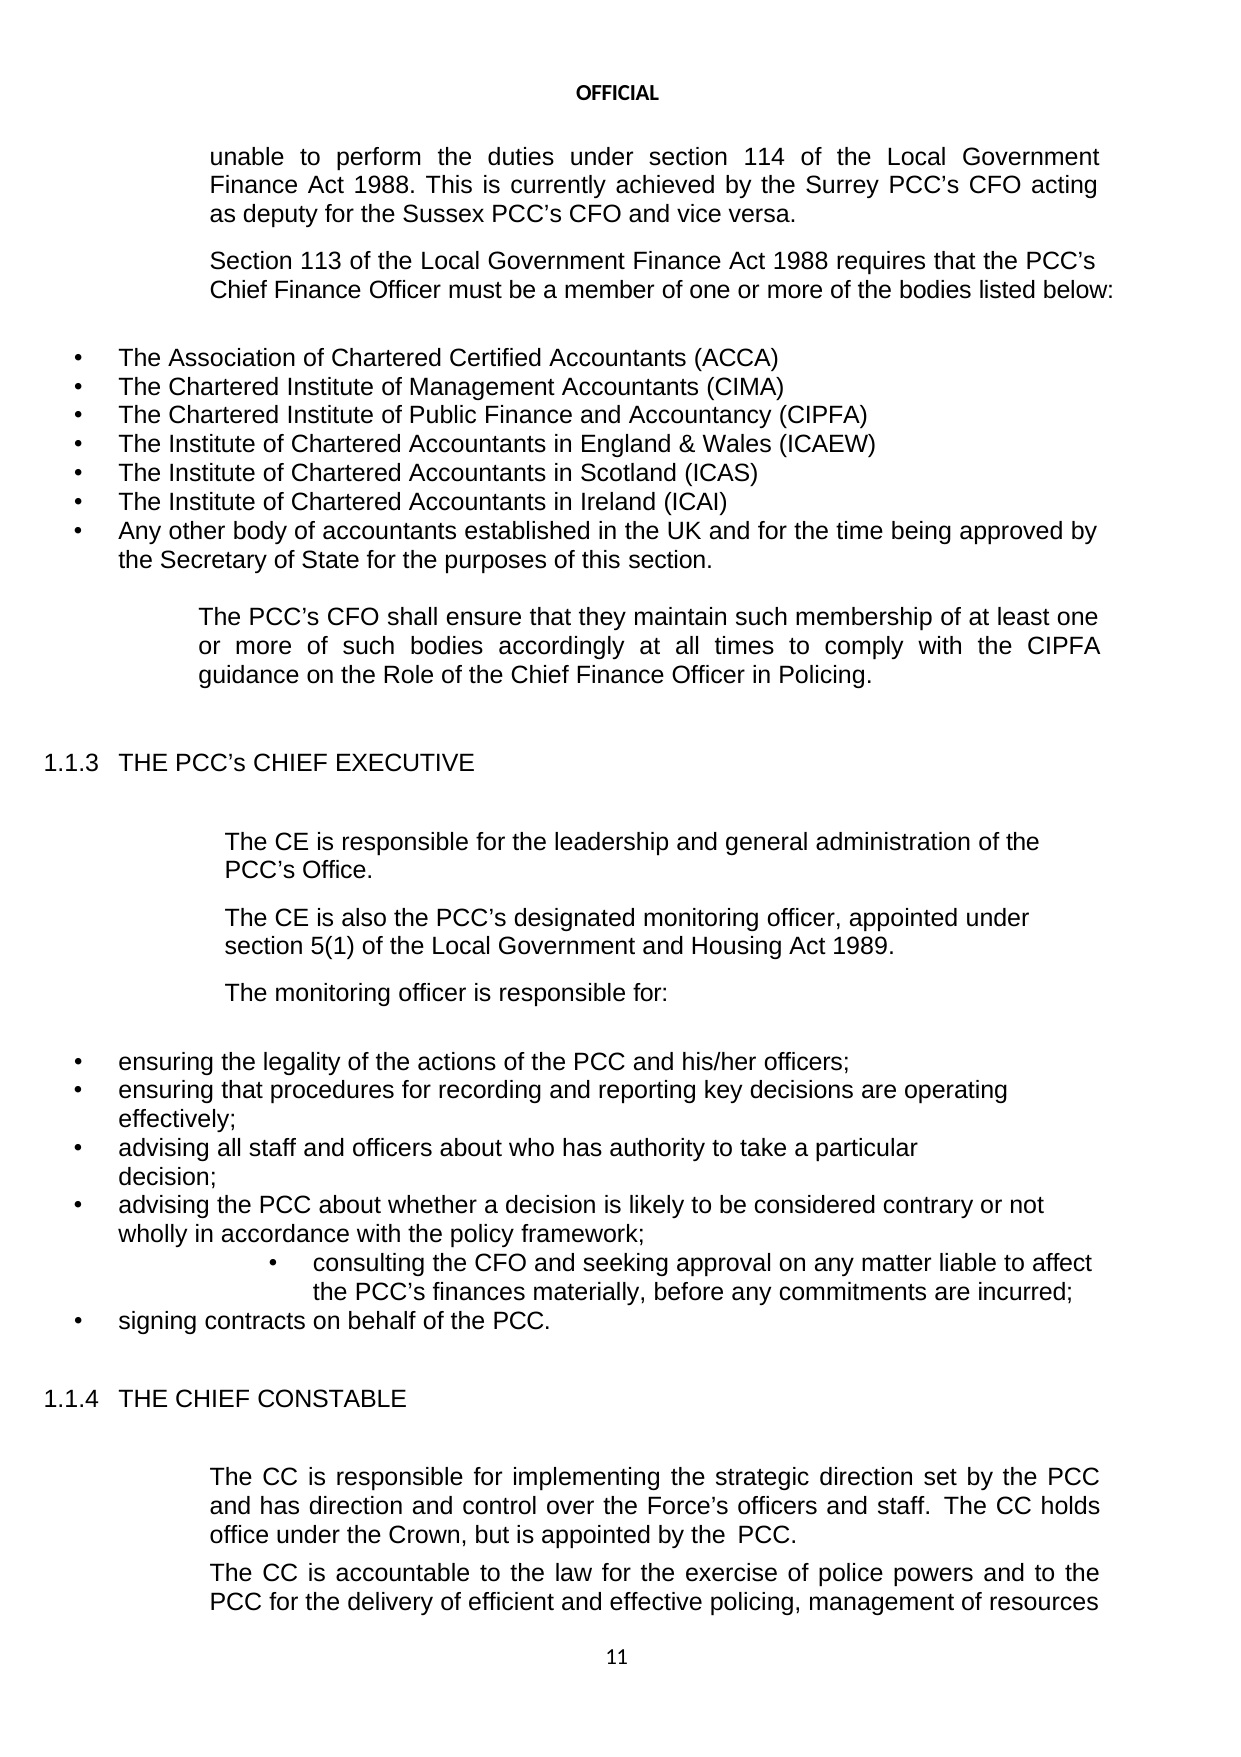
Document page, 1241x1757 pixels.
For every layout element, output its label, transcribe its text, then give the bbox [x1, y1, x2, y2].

list Any other body of accountants established in the UK and for the time being approved by the Secretary of State for the purposes of this section. [74, 516, 1099, 573]
list The Institute of Chartered Accountants in England & Wales (ICAEW) [74, 429, 1167, 458]
text Chief Finance Officer must be a member of one or more of the bodies listed below: [209, 275, 1167, 304]
list ensuring that procedures for recording and reporting key decisions are operating effectively; [74, 1075, 1088, 1133]
text The CC is accountable to the law for the exercise of police powers and to the PCC for the delivery of efficient and effective policing, management of resources [209, 1558, 1101, 1616]
text The CE is responsible for the leadership and general administration of the [224, 826, 1167, 855]
list THE PCC’s CHIEF EXECUTIVE [43, 748, 1167, 777]
subtitle THE CHIEF CONSTABLE [43, 1384, 1167, 1413]
list The Association of Chartered Certified Accountants (ACCA) [74, 343, 1167, 372]
list The Chartered Institute of Public Finance and Accountancy (CIPFA) [74, 400, 1167, 429]
list consulting the CFO and seeking approval on any matter liable to affect [268, 1248, 1167, 1277]
list signing contracts on behalf of the PCC. [74, 1306, 1167, 1334]
text the PCC’s finances materially, before any commitments are incurred; [313, 1277, 1167, 1306]
text The CE is also the PCC’s designated monitoring officer, appointed under section 5(1) of the Local Government and Housing Act 1989. [224, 903, 1067, 960]
list The Institute of Chartered Accountants in Scotland (ICAS) [74, 458, 1167, 487]
text The CC is responsible for implementing the strategic direction set by the PCC and has direction and control over the Force’s officers and staff. The CC holds office under the Crown, but is appointed by the PCC. [209, 1462, 1100, 1549]
text The PCC’s CFO shall ensure that they maintain such membership of at least one or more of such bodies accordingly at all times to comply with the CIPFA guidance on the Role of the Chief Finance Officer in Policing. [198, 602, 1101, 689]
list ensuring the legality of the actions of the PCC and his/her officers; [74, 1046, 1167, 1075]
text The monitoring officer is responsible for: [224, 978, 1167, 1007]
text unable to perform the duties under section 114 of the Local Government Finance Act 1988. This is currently achieved by the Surrey PCC’s CFO acting as deputy for the Sussex PCC’s CFO and vice versa. [209, 141, 1099, 228]
list advising all staff and officers about who has authority to take a particular decision; [74, 1133, 998, 1191]
text PCC’s Office. [224, 855, 1167, 884]
text Section 113 of the Local Government Finance Act 1988 requires that the PCC’s [209, 246, 1167, 275]
list The Institute of Chartered Accountants in Ireland (ICAI) [74, 487, 1167, 516]
list advising the PCC about whether a decision is likely to be considered contrary or not wholly in accordance with the policy framework; [74, 1191, 1067, 1248]
list The Chartered Institute of Management Accountants (CIMA) [74, 372, 1167, 400]
